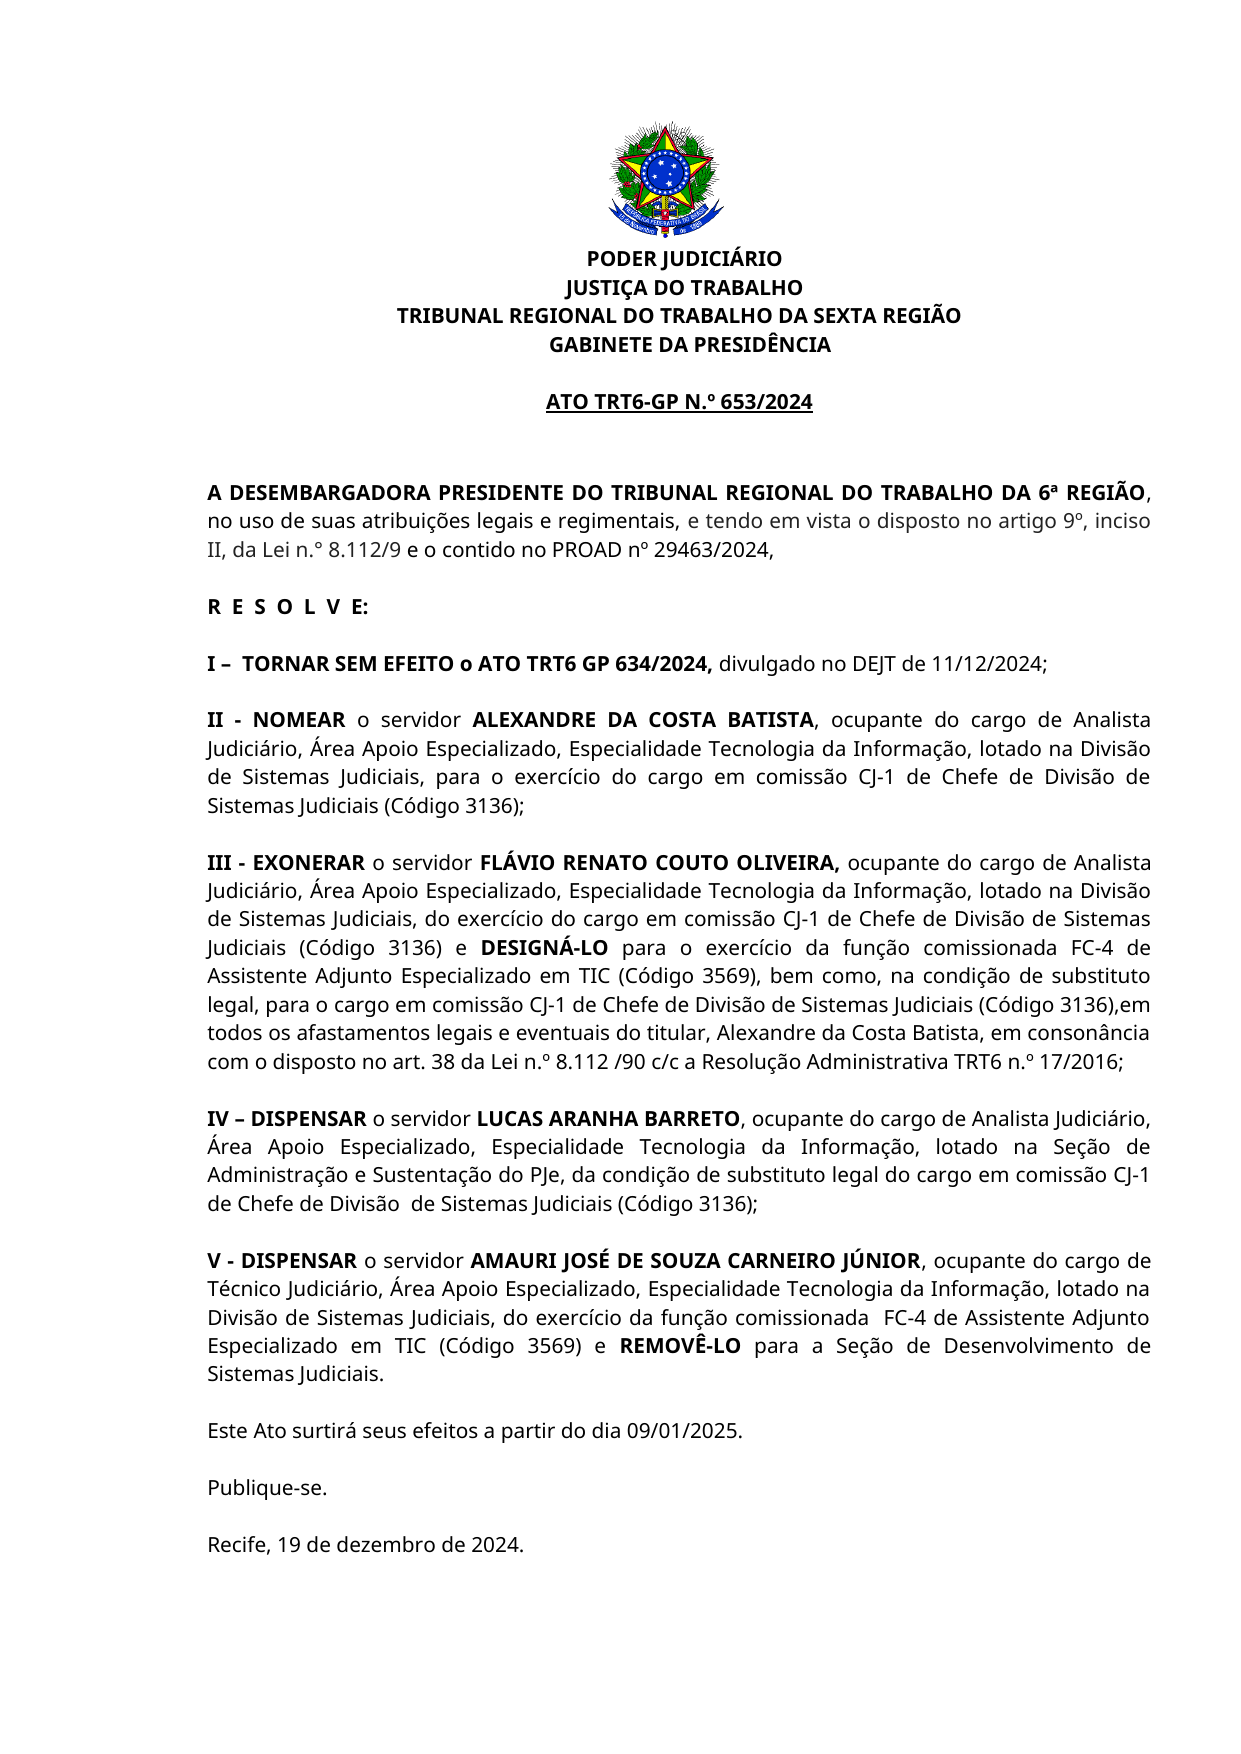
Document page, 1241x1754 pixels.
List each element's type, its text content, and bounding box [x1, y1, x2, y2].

picture [602, 118, 727, 240]
text I – TORNAR SEM EFEITO o ATO TRT6 GP 634/2024, divulgado no DEJT de 11/12/2024; [207, 649, 1152, 677]
text R E S O L V E: [207, 592, 1152, 620]
text V - DISPENSAR o servidor AMAURI JOSÉ DE SOUZA CARNEIRO JÚNIOR, ocupante do cargo de Técnico Judiciário, Área Apoio Especializado, Especialidade Tecnologia da Informação, lotado na Divisão de Sistemas Judiciais, do exercício da função comissionada FC-4 de Assistente Adjunto Especializado em TIC (Código 3569) e REMOVÊ-LO para a Seção de Desenvolvimento de Sistemas Judiciais. [207, 1246, 1152, 1388]
text JUSTIÇA DO TRABALHO [207, 273, 1152, 301]
text Este Ato surtirá seus efeitos a partir do dia 09/01/2025. [207, 1416, 1152, 1445]
text III - EXONERAR o servidor FLÁVIO RENATO COUTO OLIVEIRA, ocupante do cargo de Analista Judiciário, Área Apoio Especializado, Especialidade Tecnologia da Informação, lotado na Divisão de Sistemas Judiciais, do exercício do cargo em comissão CJ-1 de Chefe de Divisão de Sistemas Judiciais (Código 3136) e DESIGNÁ-LO para o exercício da função comissionada FC-4 de Assistente Adjunto Especializado em TIC (Código 3569), bem como, na condição de substituto legal, para o cargo em comissão CJ-1 de Chefe de Divisão de Sistemas Judiciais (Código 3136),em todos os afastamentos legais e eventuais do titular, Alexandre da Costa Batista, em consonância com o disposto no art. 38 da Lei n.º 8.112 /90 c/c a Resolução Administrativa TRT6 n.º 17/2016; [207, 848, 1152, 1075]
text TRIBUNAL REGIONAL DO TRABALHO DA SEXTA REGIÃO [207, 301, 1152, 330]
text PODER JUDICIÁRIO [207, 244, 1152, 273]
text GABINETE DA PRESIDÊNCIA [207, 330, 1152, 358]
text Recife, 19 de dezembro de 2024. [207, 1530, 1152, 1559]
text Publique-se. [207, 1473, 1152, 1502]
text IV – DISPENSAR o servidor LUCAS ARANHA BARRETO, ocupante do cargo de Analista Judiciário, Área Apoio Especializado, Especialidade Tecnologia da Informação, lotado na Seção de Administração e Sustentação do PJe, da condição de substituto legal do cargo em comissão CJ-1 de Chefe de Divisão de Sistemas Judiciais (Código 3136); [207, 1104, 1152, 1217]
text II - NOMEAR o servidor ALEXANDRE DA COSTA BATISTA, ocupante do cargo de Analista Judiciário, Área Apoio Especializado, Especialidade Tecnologia da Informação, lotado na Divisão de Sistemas Judiciais, para o exercício do cargo em comissão CJ-1 de Chefe de Divisão de Sistemas Judiciais (Código 3136); [207, 706, 1152, 819]
text ATO TRT6-GP N.º 653/2024 [207, 387, 1152, 416]
text A DESEMBARGADORA PRESIDENTE DO TRIBUNAL REGIONAL DO TRABALHO DA 6ª REGIÃO, no uso de suas atribuições legais e regimentais, e tendo em vista o disposto no artigo 9º, inciso II, da Lei n.° 8.112/9 e o contido no PROAD nº 29463/2024, [207, 478, 1152, 563]
